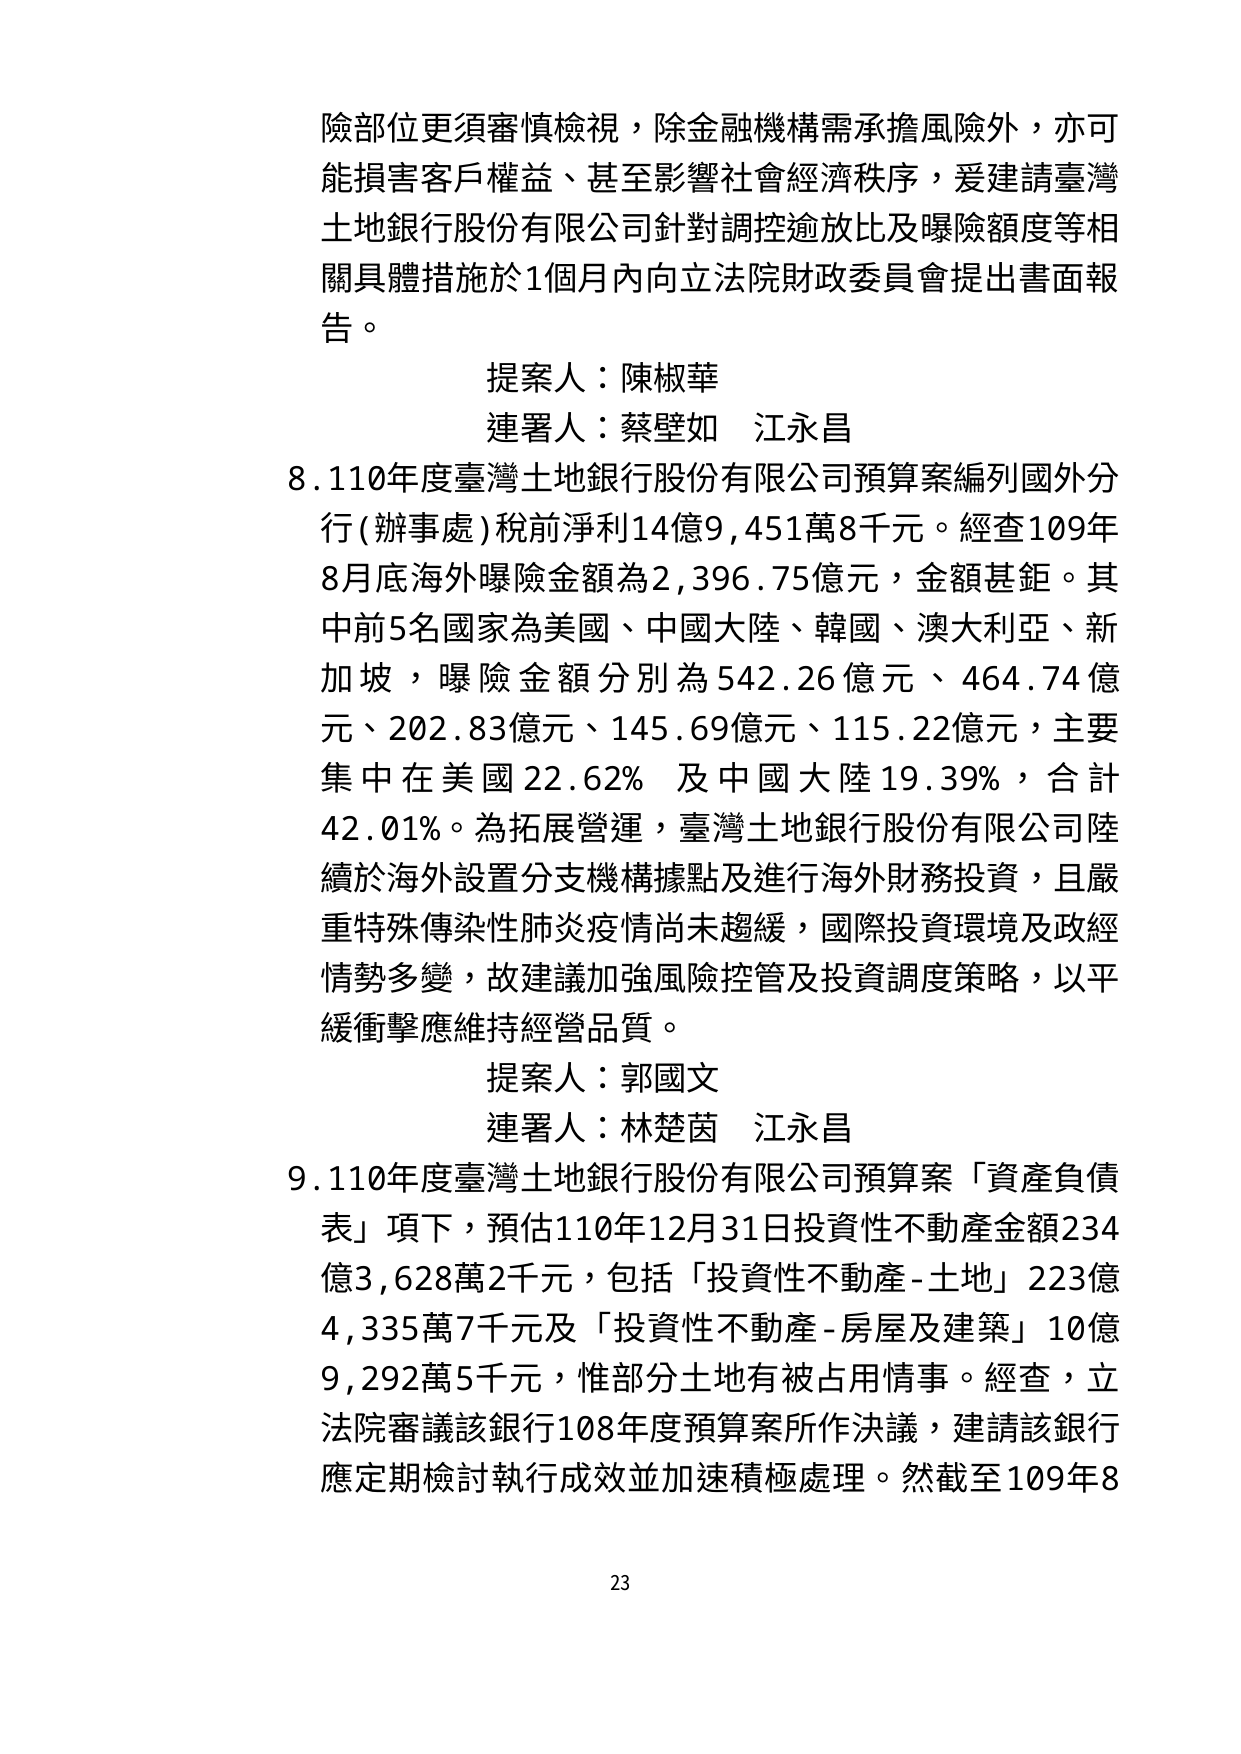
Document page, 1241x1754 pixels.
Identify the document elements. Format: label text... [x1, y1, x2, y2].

text 險部位更須審慎檢視，除金融機構需承擔風險外，亦可能損害客戶權益、甚至影響社會經濟秩序，爰建請臺灣土地銀行股份有限公司針對調控逾放比及曝險額度等相關具體措施於1個月內向立法院財政委員會提出書面報告。 [287, 101, 1120, 351]
text 連署人：林楚茵 江永昌 [120, 1101, 1120, 1151]
text 8.110年度臺灣土地銀行股份有限公司預算案編列國外分行(辦事處)稅前淨利14億9,451萬8千元。經查109年8月底海外曝險金額為2,396.75億元，金額甚鉅。其中前5名國家為美國、中國大陸、韓國、澳大利亞、新加坡，曝險金額分別為542.26億元、464.74億元、202.83億元、145.69億元、115.22億元，主要集中在美國22.62% 及中國大陸19.39%，合計42.01%。為拓展營運，臺灣土地銀行股份有限公司陸續於海外設置分支機構據點及進行海外財務投資，且嚴重特殊傳染性肺炎疫情尚未趨緩，國際投資環境及政經情勢多變，故建議加強風險控管及投資調度策略，以平緩衝擊應維持經營品質。 [287, 451, 1120, 1051]
text 連署人：蔡壁如 江永昌 [120, 401, 1120, 451]
text 提案人：郭國文 [120, 1051, 1120, 1101]
text 提案人：陳椒華 [120, 351, 1120, 401]
text 9.110年度臺灣土地銀行股份有限公司預算案「資產負債表」項下，預估110年12月31日投資性不動產金額234億3,628萬2千元，包括「投資性不動產-土地」223億4,335萬7千元及「投資性不動產-房屋及建築」10億9,292萬5千元，惟部分土地有被占用情事。經查，立法院審議該銀行108年度預算案所作決議，建請該銀行應定期檢討執行成效並加速積極處理。然截至109年8 [287, 1151, 1120, 1501]
